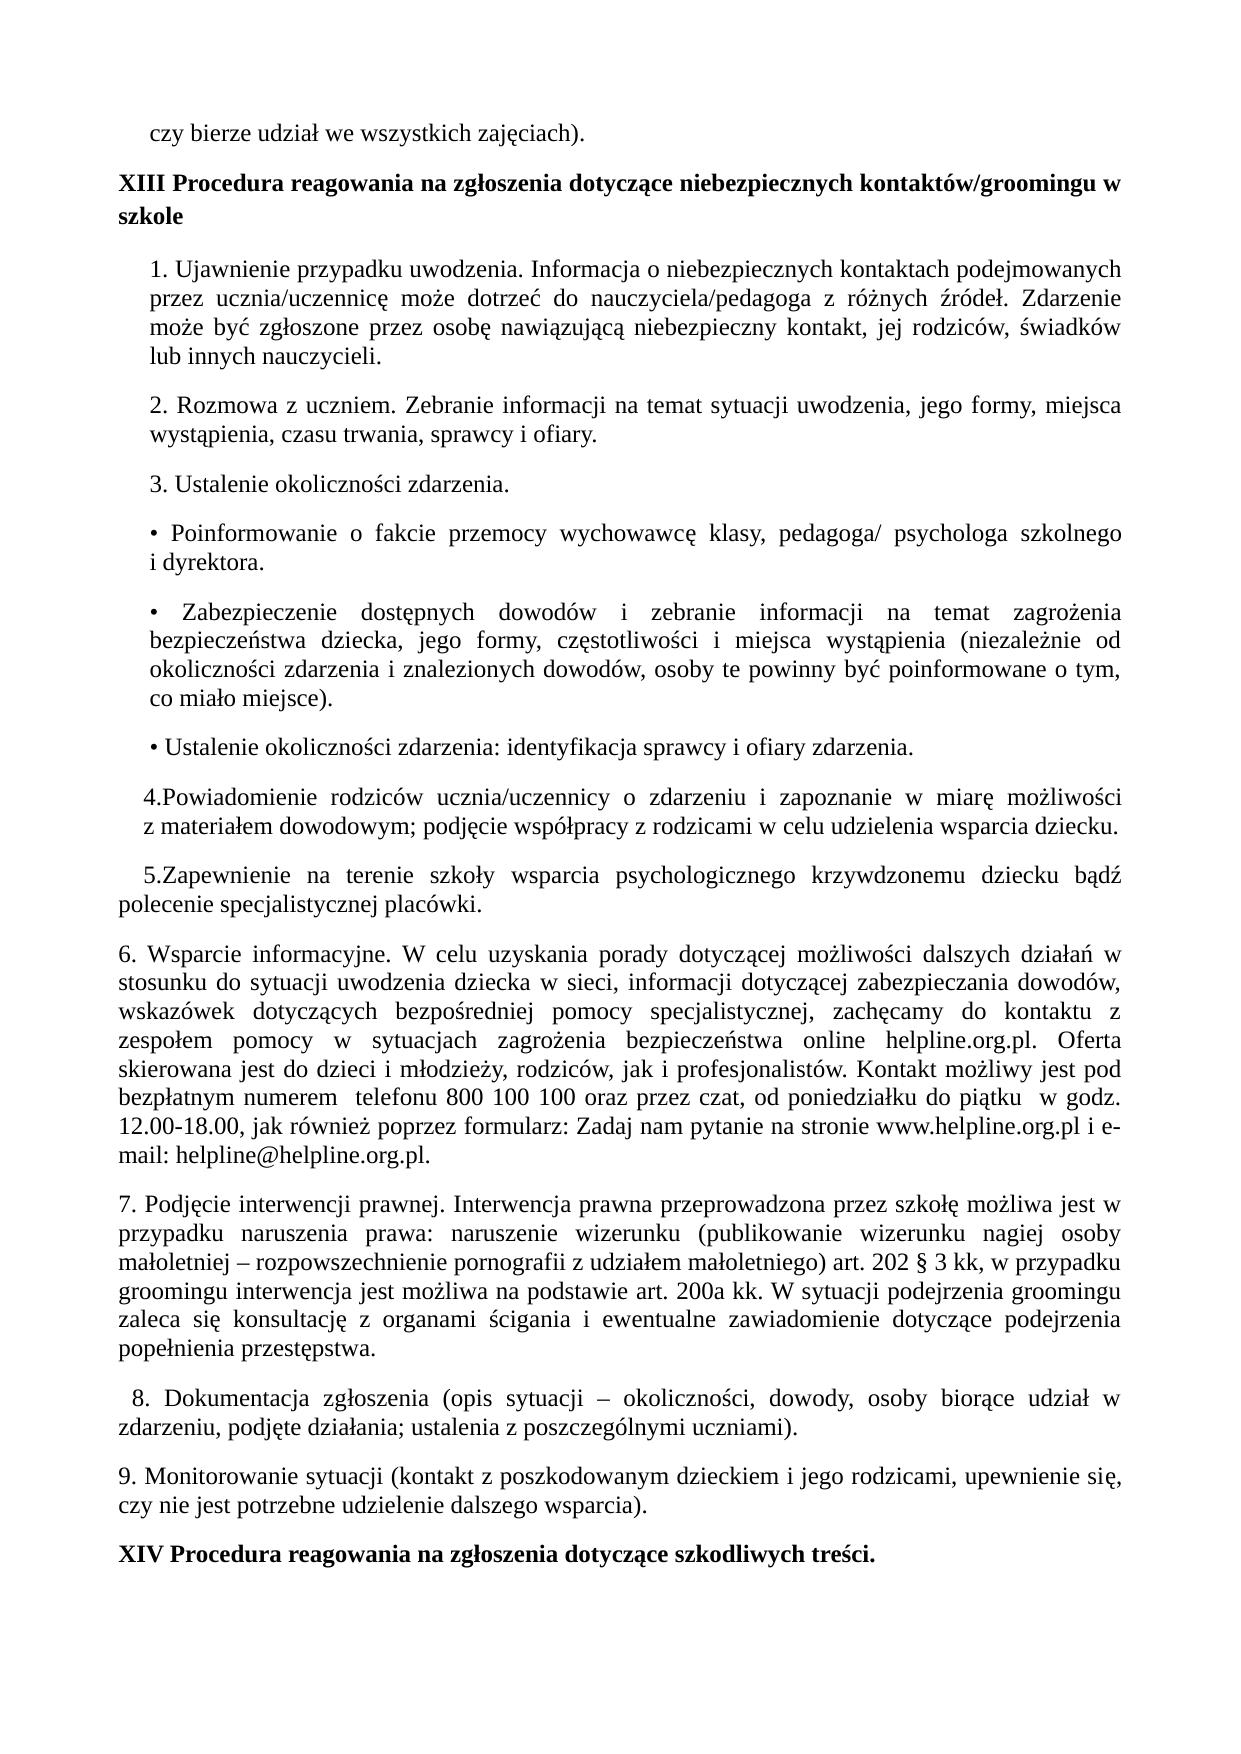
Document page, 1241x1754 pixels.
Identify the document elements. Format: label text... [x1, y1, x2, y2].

text • Poinformowanie o fakcie przemocy wychowawcę klasy, pedagoga/ psychologa szkolnego i dyrektora. [149, 518, 1122, 576]
text 6. Wsparcie informacyjne. W celu uzyskania porady dotyczącej możliwości dalszych działań w stosunku do sytuacji uwodzenia dziecka w sieci, informacji dotyczącej zabezpieczania dowodów, wskazówek dotyczących bezpośredniej pomocy specjalistycznej, zachęcamy do kontaktu z zespołem pomocy w sytuacjach zagrożenia bezpieczeństwa online helpline.org.pl. Oferta skierowana jest do dzieci i młodzieży, rodziców, jak i profesjonalistów. Kontakt możliwy jest pod bezpłatnym numerem telefonu 800 100 100 oraz przez czat, od poniedziałku do piątku w godz. 12.00-18.00, jak również poprzez formularz: Zadaj nam pytanie na stronie www.helpline.org.pl i e-mail: helpline@helpline.org.pl. [118, 939, 1122, 1169]
text XIII Procedura reagowania na zgłoszenia dotyczące niebezpiecznych kontaktów/groomingu w szkole [118, 168, 1122, 229]
text XIV Procedura reagowania na zgłoszenia dotyczące szkodliwych treści. [118, 1539, 1122, 1568]
text czy bierze udział we wszystkich zajęciach). [149, 118, 1122, 147]
text 7. Podjęcie interwencji prawnej. Interwencja prawna przeprowadzona przez szkołę możliwa jest w przypadku naruszenia prawa: naruszenie wizerunku (publikowanie wizerunku nagiej osoby małoletniej – rozpowszechnienie pornografii z udziałem małoletniego) art. 202 § 3 kk, w przypadku groomingu interwencja jest możliwa na podstawie art. 200a kk. W sytuacji podejrzenia groomingu zaleca się konsultację z organami ścigania i ewentualne zawiadomienie dotyczące podejrzenia popełnienia przestępstwa. [118, 1189, 1122, 1362]
text 8. Dokumentacja zgłoszenia (opis sytuacji – okoliczności, dowody, osoby biorące udział w zdarzeniu, podjęte działania; ustalenia z poszczególnymi uczniami). [118, 1383, 1122, 1440]
text 3. Ustalenie okoliczności zdarzenia. [118, 469, 1122, 497]
text • Ustalenie okoliczności zdarzenia: identyfikacja sprawcy i ofiary zdarzenia. [118, 732, 1122, 761]
text 9. Monitorowanie sytuacji (kontakt z poszkodowanym dzieckiem i jego rodzicami, upewnienie się, czy nie jest potrzebne udzielenie dalszego wsparcia). [118, 1461, 1122, 1519]
text 2. Rozmowa z uczniem. Zebranie informacji na temat sytuacji uwodzenia, jego formy, miejsca wystąpienia, czasu trwania, sprawcy i ofiary. [149, 390, 1122, 448]
text • Zabezpieczenie dostępnych dowodów i zebranie informacji na temat zagrożenia bezpieczeństwa dziecka, jego formy, częstotliwości i miejsca wystąpienia (niezależnie od okoliczności zdarzenia i znalezionych dowodów, osoby te powinny być poinformowane o tym, co miało miejsce). [149, 597, 1122, 712]
text 4.Powiadomienie rodziców ucznia/uczennicy o zdarzeniu i zapoznanie w miarę możliwości z materiałem dowodowym; podjęcie współpracy z rodzicami w celu udzielenia wsparcia dziecku. [143, 782, 1122, 839]
text 5.Zapewnienie na terenie szkoły wsparcia psychologicznego krzywdzonemu dziecku bądź polecenie specjalistycznej placówki. [118, 860, 1122, 918]
text 1. Ujawnienie przypadku uwodzenia. Informacja o niebezpiecznych kontaktach podejmowanych przez ucznia/uczennicę może dotrzeć do nauczyciela/pedagoga z różnych źródeł. Zdarzenie może być zgłoszone przez osobę nawiązującą niebezpieczny kontakt, jej rodziców, świadków lub innych nauczycieli. [149, 254, 1122, 369]
